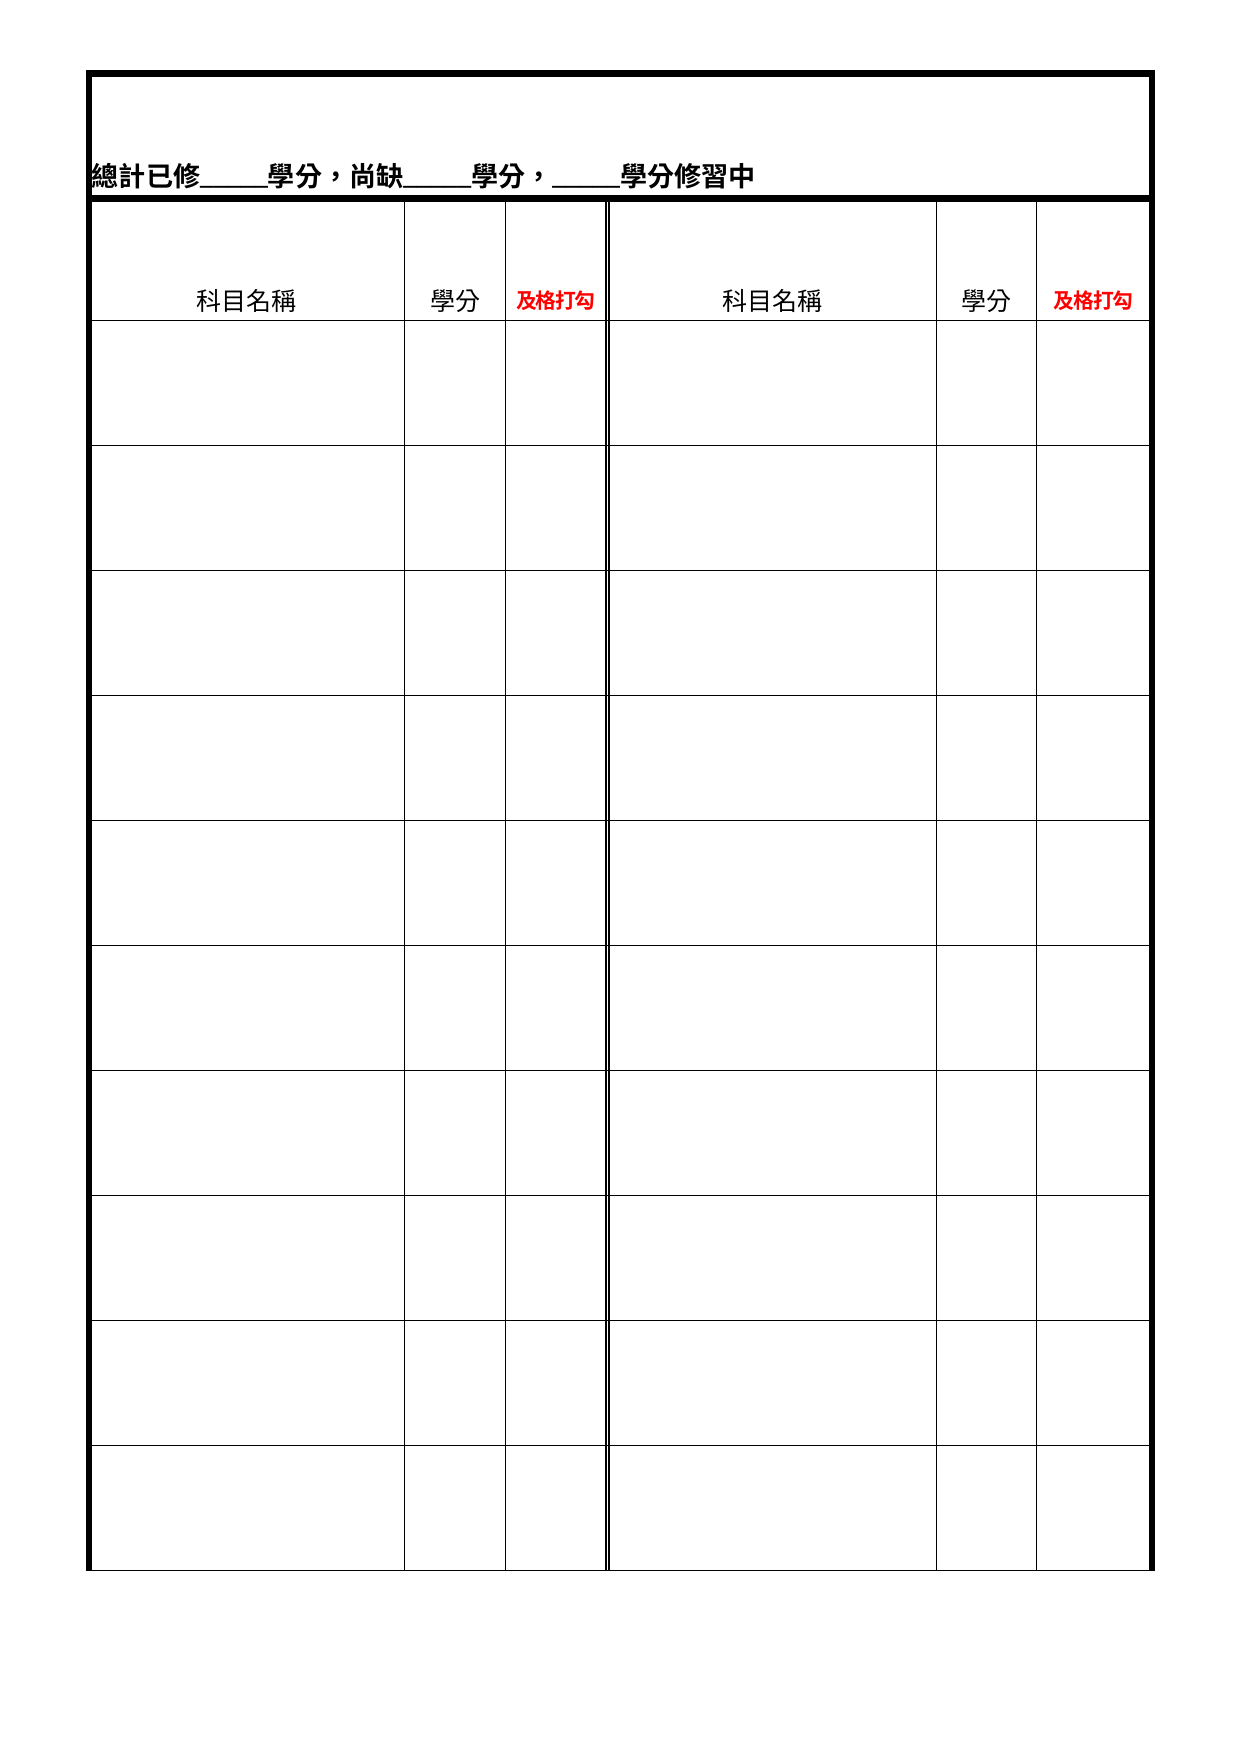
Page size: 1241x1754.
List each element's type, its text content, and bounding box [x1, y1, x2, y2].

table_cell [1037, 1321, 1149, 1445]
table_cell [937, 1321, 1036, 1445]
table_cell [937, 946, 1036, 1070]
table_cell [405, 571, 505, 695]
table_header 總計已修_____學分，尚缺_____學分，_____學分修習中 [92, 77, 1149, 195]
table_cell [937, 571, 1036, 695]
table_cell [937, 696, 1036, 820]
table_cell [1037, 1196, 1149, 1320]
table_cell [92, 1321, 404, 1445]
table_cell 科目名稱 [92, 202, 404, 320]
table_cell [506, 946, 605, 1070]
table_cell [610, 821, 936, 945]
table_cell [506, 1196, 605, 1320]
table_cell 及格打勾 [1037, 202, 1149, 320]
table_cell [405, 696, 505, 820]
table_cell [92, 446, 404, 570]
table_cell [1037, 571, 1149, 695]
table_cell [506, 446, 605, 570]
table_cell [610, 446, 936, 570]
table_cell [92, 571, 404, 695]
table_cell [610, 571, 936, 695]
table_cell [937, 321, 1036, 445]
table_cell [92, 1196, 404, 1320]
table_cell [1037, 696, 1149, 820]
table_cell [405, 446, 505, 570]
table_cell 學分 [937, 202, 1036, 320]
table_cell [506, 1321, 605, 1445]
table_cell [937, 1071, 1036, 1195]
table_cell [506, 1446, 605, 1570]
table_cell [506, 321, 605, 445]
table_cell [1037, 446, 1149, 570]
table_cell [92, 946, 404, 1070]
table_cell [92, 821, 404, 945]
table_cell [506, 696, 605, 820]
table_cell [937, 446, 1036, 570]
table_cell [1037, 1446, 1149, 1570]
table_cell [506, 821, 605, 945]
table_cell 科目名稱 [610, 202, 936, 320]
table_cell 及格打勾 [506, 202, 605, 320]
table_cell [937, 1196, 1036, 1320]
table_cell [610, 1071, 936, 1195]
table_cell [1037, 321, 1149, 445]
table_cell [405, 946, 505, 1070]
table_cell [506, 1071, 605, 1195]
table_cell [937, 1446, 1036, 1570]
table_cell [405, 1071, 505, 1195]
table_cell [1037, 1071, 1149, 1195]
table_cell [937, 821, 1036, 945]
table_cell [1037, 821, 1149, 945]
table_cell [92, 321, 404, 445]
table_cell [405, 821, 505, 945]
table_cell [610, 1321, 936, 1445]
table_cell [610, 946, 936, 1070]
table_cell [405, 1196, 505, 1320]
table_cell [405, 1446, 505, 1570]
table_cell [92, 1071, 404, 1195]
table_cell [610, 696, 936, 820]
table_cell [610, 1196, 936, 1320]
table_cell [92, 696, 404, 820]
table_cell [405, 1321, 505, 1445]
table_cell [1037, 946, 1149, 1070]
table_cell [92, 1446, 404, 1570]
table_cell [506, 571, 605, 695]
table_cell 學分 [405, 202, 505, 320]
table_cell [405, 321, 505, 445]
table_cell [610, 1446, 936, 1570]
table_cell [610, 321, 936, 445]
